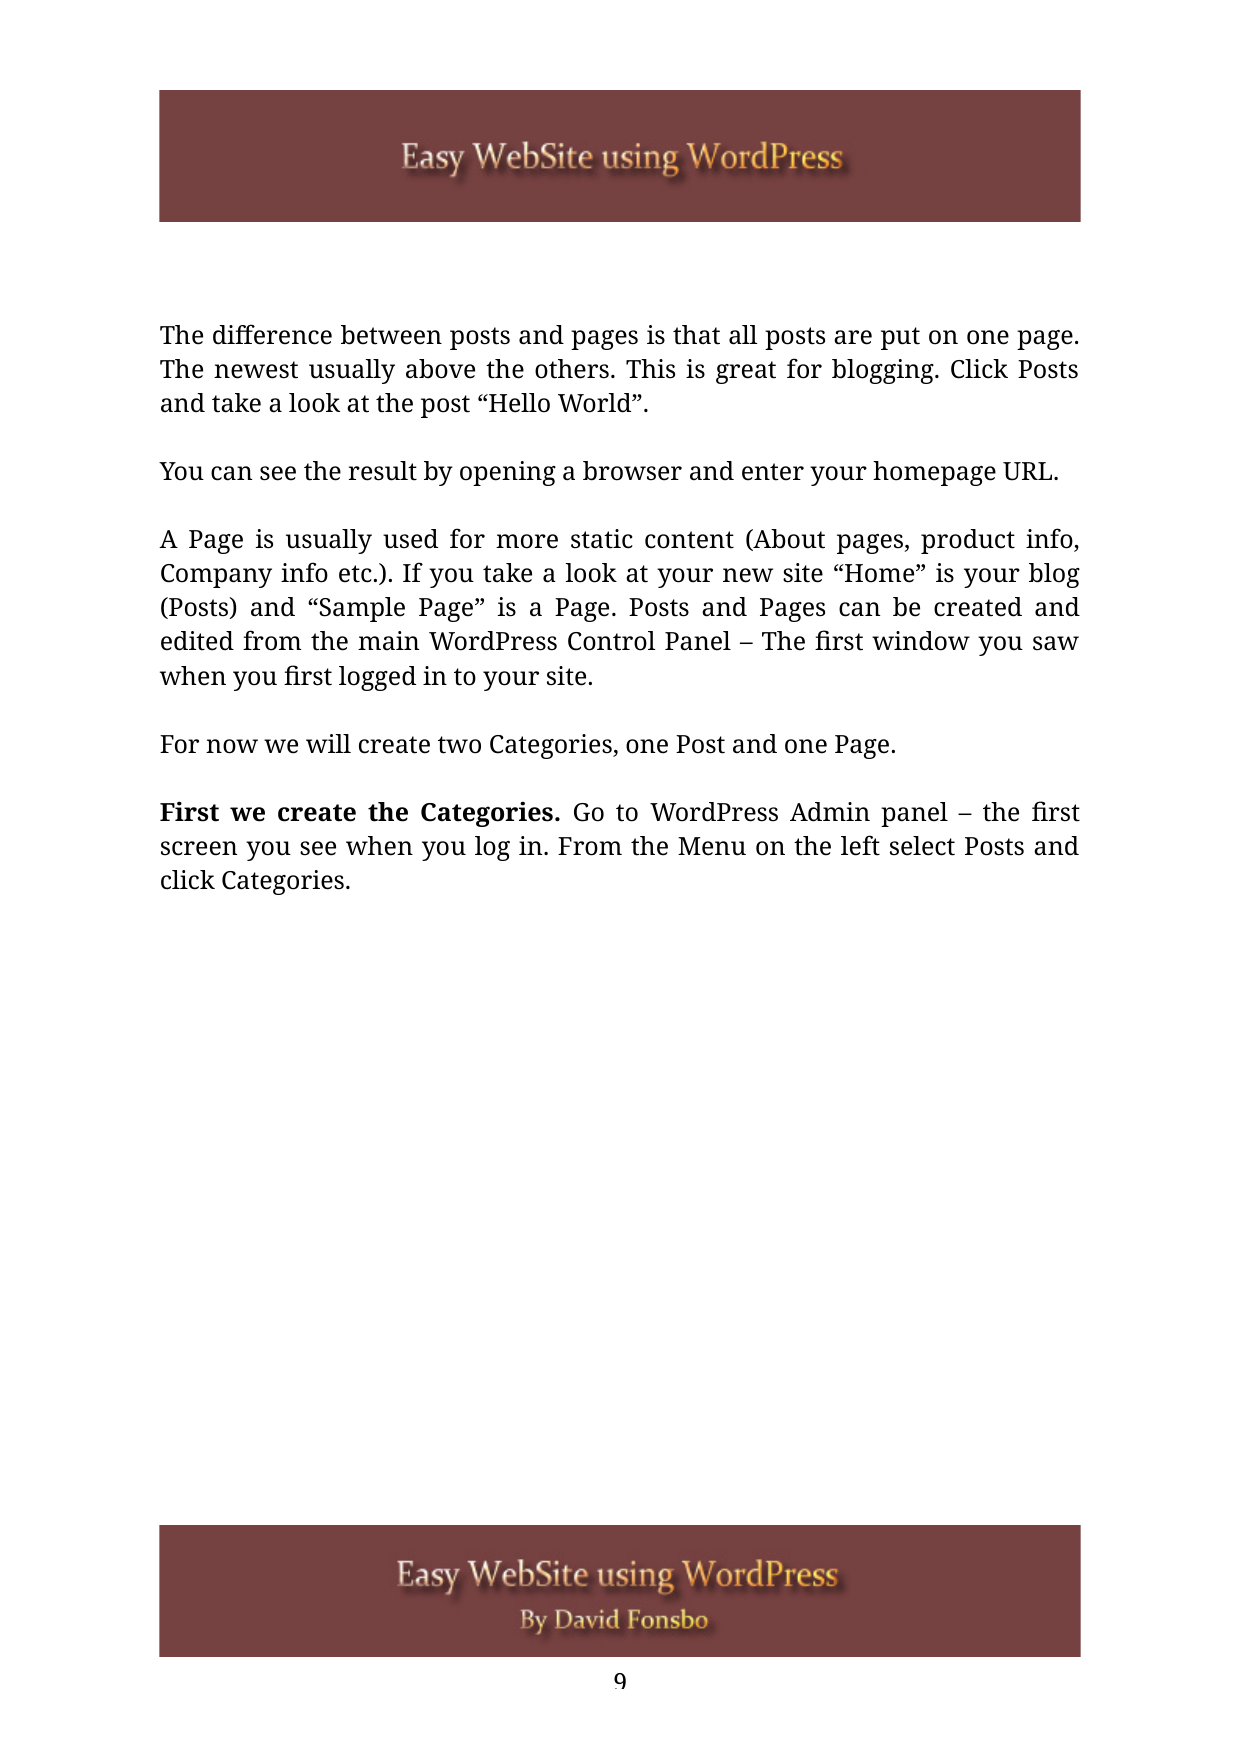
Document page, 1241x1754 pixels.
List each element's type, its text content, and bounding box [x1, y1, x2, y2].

text A Page is usually used for more static content (About pages, product info, Company info etc.). If you take a look at your new site “Home” is your blog (Posts) and “Sample Page” is a Page. Posts and Pages can be created and edited from the main WordPress Control Panel – The first window you saw when you first logged in to your site. [159, 522, 1081, 692]
text For now we will create two Categories, one Post and one Page. [159, 726, 1081, 760]
text You can see the result by opening a browser and enter your homepage URL. [159, 454, 1081, 488]
text The difference between posts and pages is that all posts are put on one page. The newest usually above the others. This is great for blogging. Click Posts and take a look at the post “Hello World”. [159, 317, 1081, 420]
picture [220, 1525, 1021, 1657]
text First we create the Categories. Go to WordPress Admin panel – the first screen you see when you log in. From the Menu on the left select Posts and click Categories. [159, 794, 1081, 897]
picture [220, 90, 1021, 222]
